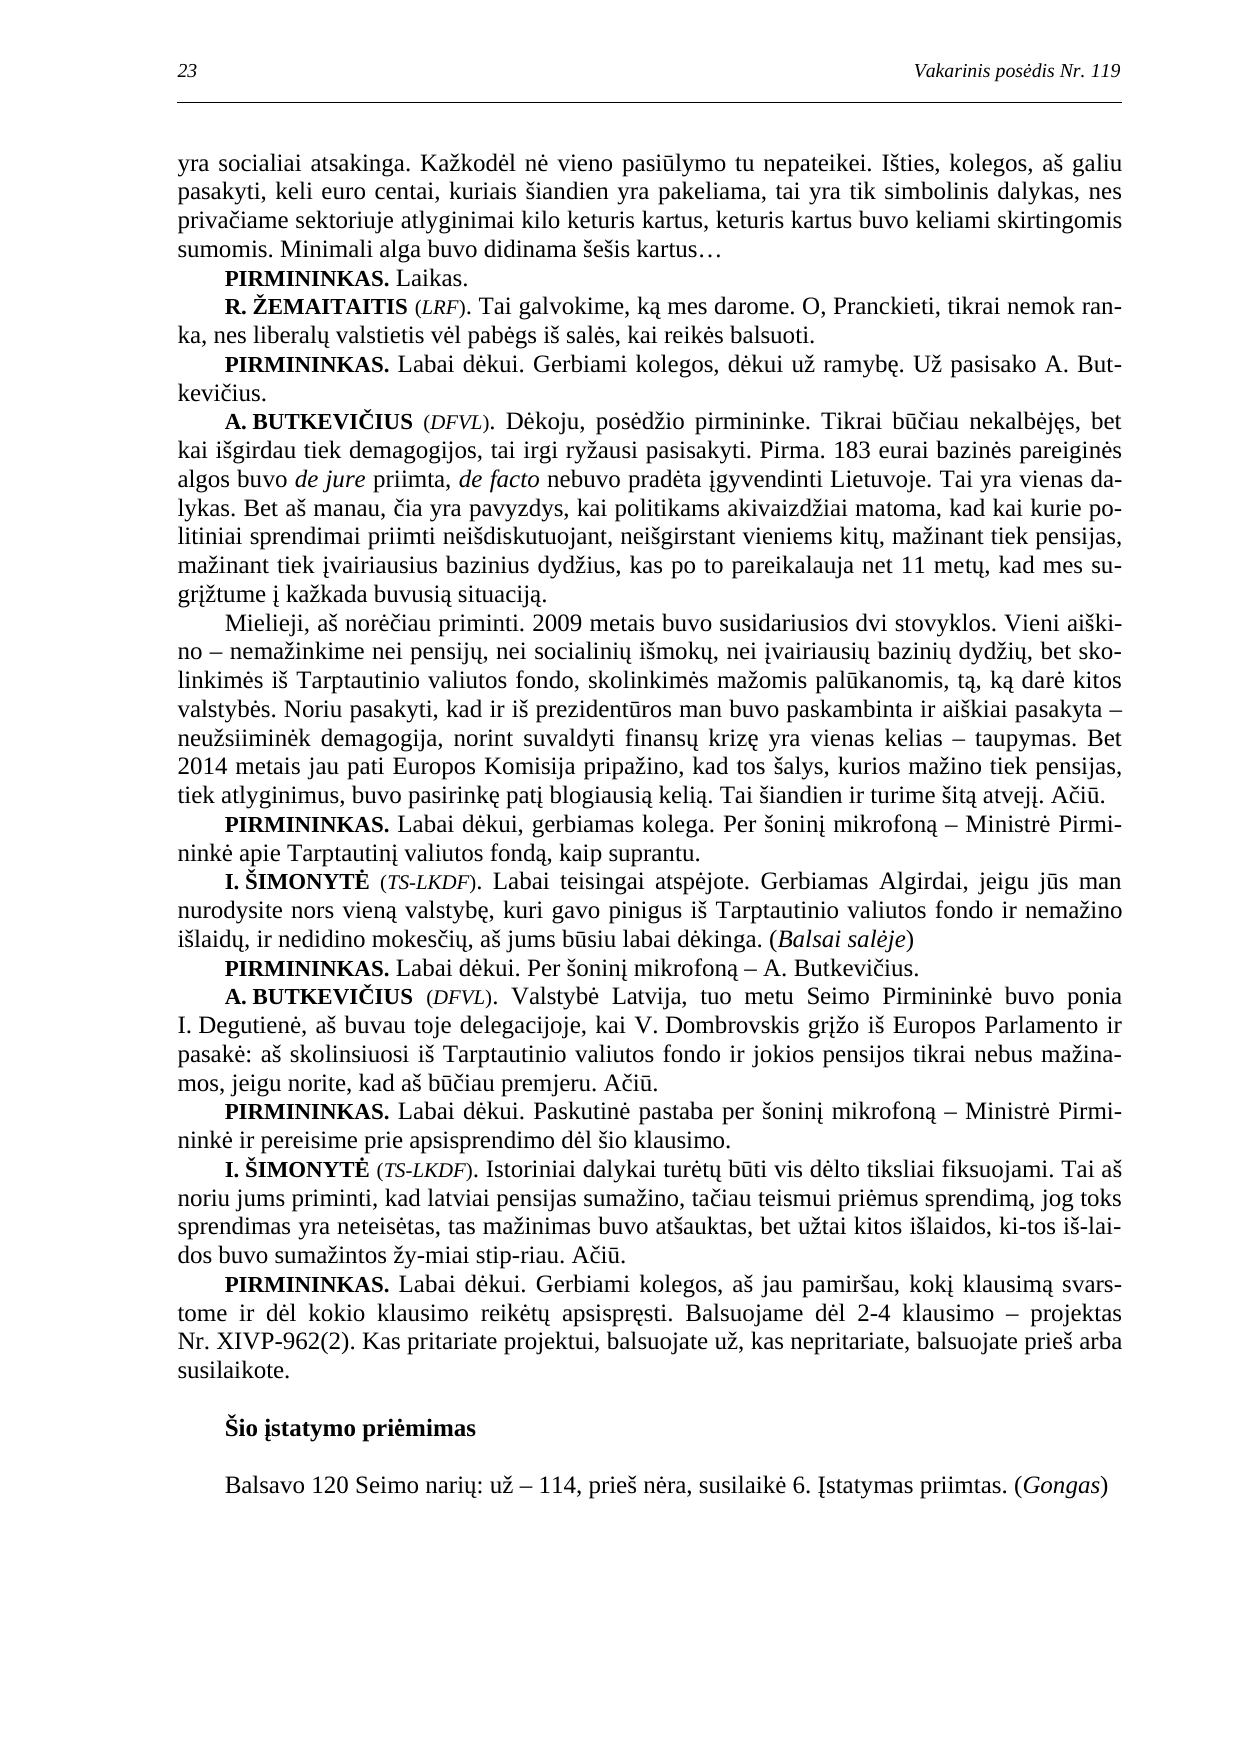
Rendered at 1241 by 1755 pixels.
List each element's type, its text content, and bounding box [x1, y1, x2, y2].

text I. ŠIMONYTĖ (TS-LKDF). Is­to­ri­niai da­ly­kai tu­rė­tų bū­ti vis dėl­to tiks­liai fik­suo­ja­mi. Tai aš no­riu jums pri­min­ti, kad lat­viai pen­si­jas su­ma­ži­no, ta­čiau teis­mui pri­ėmus spren­di­mą, jog toks spren­di­mas yra ne­tei­sė­tas, tas ma­ži­ni­mas bu­vo at­šauk­tas, bet už­tai ki­tos iš­lai­dos, ki-tos iš-lai-dos bu­vo su­ma­žin­tos žy-miai stip-riau. Ačiū. [177, 1154, 1122, 1269]
text A. BUTKEVIČIUS (DFVL). Dė­ko­ju, po­sė­džio pir­mi­nin­ke. Tik­rai bū­čiau ne­kal­bė­jęs, bet kai iš­gir­dau tiek de­ma­go­gi­jos, tai ir­gi ry­žau­si pa­si­sa­ky­ti. Pir­ma. 183 eu­rai ba­zi­nės pa­rei­gi­nės al­gos bu­vo de ju­re pri­im­ta, de fac­to ne­bu­vo pra­dė­ta įgy­ven­din­ti Lie­tu­vo­je. Tai yra vie­nas da­ly­kas. Bet aš ma­nau, čia yra pa­vyz­dys, kai po­li­ti­kams aki­vaiz­džiai ma­to­ma, kad kai ku­rie po­li­ti­niai spren­di­mai pri­im­ti ne­iš­dis­ku­tuo­jant, ne­iš­girs­tant vie­niems ki­tų, ma­ži­nant tiek pen­si­jas, ma­ži­nant tiek įvai­riau­sius ba­zi­nius dy­džius, kas po to pa­rei­ka­lau­ja net 11 me­tų, kad mes su­grįž­tu­me į kaž­ka­da bu­vu­sią si­tu­a­ci­ją. [177, 406, 1122, 608]
text PIRMININKAS. La­bai dė­kui. Ger­bia­mi ko­le­gos, dė­kui už ra­my­bę. Už pa­si­sa­ko A. But­ke­vi­čius. [177, 349, 1122, 406]
text R. ŽEMAITAITIS (LRF). Tai gal­vo­ki­me, ką mes da­ro­me. O, Pranc­kie­ti, tik­rai ne­mok ran­ka, nes li­be­ra­lų vals­tie­tis vėl pa­bėgs iš sa­lės, kai rei­kės bal­suo­ti. [177, 291, 1122, 349]
text PIRMININKAS. La­bai dė­kui. Pas­ku­ti­nė pa­sta­ba per šo­ni­nį mik­ro­fo­ną – Mi­nist­rė Pir­mi­nin­kė ir per­ei­si­me prie ap­si­spren­di­mo dėl šio klau­si­mo. [177, 1096, 1122, 1154]
text PIRMININKAS. La­bai dė­kui, ger­bia­mas ko­le­ga. Per šo­ni­nį mik­ro­fo­ną – Mi­nist­rė Pir­mi­nin­kė apie Tarp­tau­ti­nį va­liu­tos fon­dą, kaip su­pran­tu. [177, 809, 1122, 866]
text PIRMININKAS. La­bai dė­kui. Per šo­ni­nį mik­ro­fo­ną – A. But­ke­vi­čius. [177, 953, 1122, 981]
text Mie­lie­ji, aš no­rė­čiau pri­min­ti. 2009 me­tais bu­vo su­si­da­riu­sios dvi sto­vyk­los. Vie­ni aiš­ki­no – ne­ma­žin­ki­me nei pen­si­jų, nei so­cia­li­nių iš­mo­kų, nei įvai­riau­sių ba­zi­nių dy­džių, bet sko­lin­ki­mės iš Tarp­tau­ti­nio va­liu­tos fon­do, sko­lin­ki­mės ma­žo­mis pa­lū­ka­no­mis, tą, ką da­rė ki­tos vals­ty­bės. No­riu pa­sa­ky­ti, kad ir iš pre­zi­den­tū­ros man bu­vo pa­skam­bin­ta ir aiš­kiai pa­sa­ky­ta – ne­už­si­i­mi­nėk de­ma­go­gi­ja, no­rint su­val­dy­ti fi­nan­sų kri­zę yra vie­nas ke­lias – tau­py­mas. Bet 2014 me­tais jau pa­ti Eu­ro­pos Ko­mi­si­ja pri­pa­ži­no, kad tos ša­lys, ku­rios ma­ži­no tiek pen­si­jas, tiek at­ly­gi­ni­mus, bu­vo pa­si­rin­kę pa­tį blo­giau­sią ke­lią. Tai šian­dien ir tu­ri­me ši­tą at­ve­jį. Ačiū. [177, 608, 1122, 809]
text A. BUTKEVIČIUS (DFVL). Vals­ty­bė Lat­vi­ja, tuo me­tu Sei­mo Pir­mi­nin­kė bu­vo po­nia I. De­gu­tie­nė, aš bu­vau to­je de­le­ga­ci­jo­je, kai V. Domb­rov­skis grį­žo iš Eu­ro­pos Par­la­men­to ir pa­sa­kė: aš sko­lin­siuo­si iš Tarp­tau­ti­nio va­liu­tos fon­do ir jo­kios pen­si­jos tik­rai ne­bus ma­ži­na­mos, jei­gu no­ri­te, kad aš bū­čiau prem­je­ru. Ačiū. [177, 981, 1122, 1096]
text Bal­sa­vo 120 Sei­mo na­rių: už – 114, prieš nė­ra, su­si­lai­kė 6. Įsta­ty­mas pri­im­tas. (Gon­gas) [177, 1470, 1122, 1499]
text yra so­cia­liai at­sa­kin­ga. Kaž­ko­dėl nė vie­no pa­siū­ly­mo tu ne­pa­tei­kei. Iš­ties, ko­le­gos, aš ga­liu pa­sa­ky­ti, ke­li eu­ro cen­tai, ku­riais šian­dien yra pa­ke­lia­ma, tai yra tik sim­bo­li­nis da­ly­kas, nes pri­va­čia­me sek­to­riu­je at­ly­gi­ni­mai ki­lo ke­tu­ris kar­tus, ke­tu­ris kar­tus bu­vo ke­lia­mi skir­tin­go­mis su­mo­mis. Mi­ni­ma­li al­ga bu­vo di­di­na­ma še­šis kar­tus… [177, 148, 1122, 263]
text Šio įsta­ty­mo pri­ėmi­mas [177, 1413, 1122, 1441]
text I. ŠIMONYTĖ (TS-LKDF). La­bai tei­sin­gai at­spė­jo­te. Ger­bia­mas Al­gir­dai, jei­gu jūs man nu­ro­dy­si­te nors vie­ną vals­ty­bę, ku­ri ga­vo pi­ni­gus iš Tarp­tau­ti­nio va­liu­tos fon­do ir ne­ma­ži­no iš­lai­dų, ir ne­di­di­no mo­kes­čių, aš jums bū­siu la­bai dė­kin­ga. (Bal­sai sa­lė­je) [177, 866, 1122, 953]
text PIRMININKAS. Lai­kas. [177, 263, 1122, 291]
text PIRMININKAS. La­bai dė­kui. Ger­bia­mi ko­le­gos, aš jau pa­mir­šau, ko­kį klau­si­mą svars­tome ir dėl ko­kio klau­si­mo rei­kė­tų ap­si­spręs­ti. Bal­suo­ja­me dėl 2-4 klau­si­mo – pro­jek­tas Nr. XIVP-962(2). Kas pri­ta­ria­te pro­jek­tui, bal­suo­ja­te už, kas ne­pri­ta­ria­te, bal­suo­ja­te prieš ar­ba su­si­lai­ko­te. [177, 1269, 1122, 1384]
